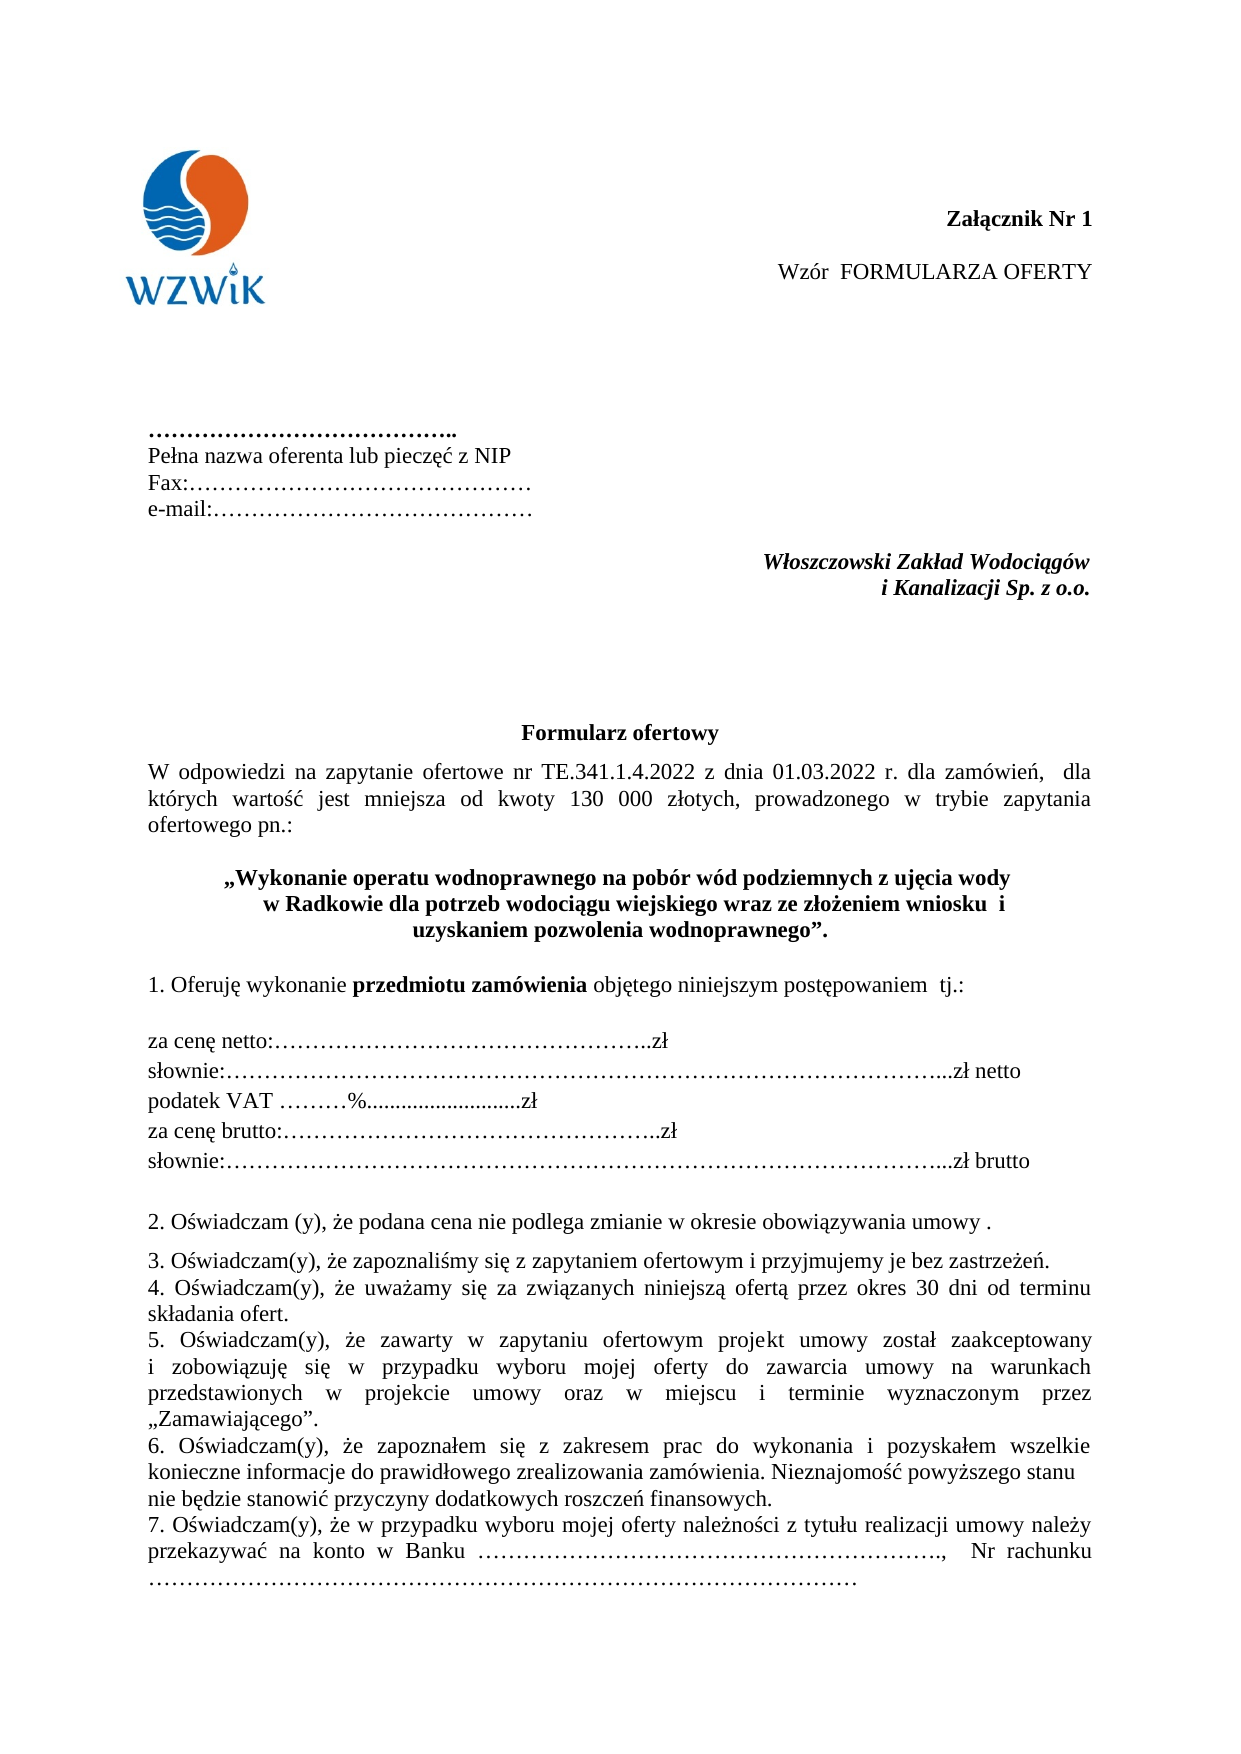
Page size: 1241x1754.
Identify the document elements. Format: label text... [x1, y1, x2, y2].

text za cenę netto:…………………………………………..zł [148, 1027, 1093, 1053]
text 7. Oświadczam(y), że w przypadku wyboru mojej oferty należności z tytułu realizacji umowy należy przekazywać na konto w Banku ……………………………………………………., Nr rachunku ………………………………………………………………………………… [148, 1511, 1093, 1590]
text słownie:…………………………………………………………………………………...zł brutto [148, 1147, 1093, 1174]
text i Kanalizacji Sp. z o.o. [148, 574, 1093, 600]
text Włoszczowski Zakład Wodociągów [148, 548, 1093, 574]
text „Wykonanie operatu wodnoprawnego na pobór wód podziemnych z ujęcia wody [177, 864, 1063, 890]
text słownie:…………………………………………………………………………………...zł netto [148, 1057, 1093, 1083]
text 4. Oświadczam(y), że uważamy się za związanych niniejszą ofertą przez okres 30 dni od terminu składania ofert. [148, 1274, 1093, 1326]
text e-mail:…………………………………… [148, 495, 1093, 521]
text w Radkowie dla potrzeb wodociągu wiejskiego wraz ze złożeniem wniosku i uzyskaniem pozwolenia wodnoprawnego”. [177, 890, 1063, 943]
text W odpowiedzi na zapytanie ofertowe nr TE.341.1.4.2022 z dnia 01.03.2022 r. dla zamówień, dla których wartość jest mniejsza od kwoty 130 000 złotych, prowadzonego w trybie zapytania ofertowego pn.: [148, 758, 1093, 837]
text za cenę brutto:…………………………………………..zł [148, 1117, 1093, 1144]
text nie będzie stanowić przyczyny dodatkowych roszczeń finansowych. [148, 1484, 1093, 1511]
text 6. Oświadczam(y), że zapoznałem się z zakresem prac do wykonania i pozyskałem wszelkie konieczne informacje do prawidłowego zrealizowania zamówienia. Nieznajomość powyższego stanu [148, 1432, 1093, 1484]
text podatek VAT ………%...........................zł [148, 1087, 1093, 1113]
text ………………………………….. [148, 416, 1093, 442]
text 5. Oświadczam(y), że zawarty w zapytaniu ofertowym projekt umowy został zaakceptowany i zobowiązuję się w przypadku wyboru mojej oferty do zawarcia umowy na warunkach przedstawionych w projekcie umowy oraz w miejscu i terminie wyznaczonym przez „Zamawiającego”. [148, 1326, 1093, 1432]
text 3. Oświadczam(y), że zapoznaliśmy się z zapytaniem ofertowym i przyjmujemy je bez zastrzeżeń. [148, 1247, 1093, 1274]
text Formularz ofertowy [148, 719, 1093, 745]
text Wzór FORMULARZA OFERTY [270, 258, 1093, 284]
text Fax:……………………………………… [148, 469, 1093, 495]
text 2. Oświadczam (y), że podana cena nie podlega zmianie w okresie obowiązywania umowy . [148, 1208, 1093, 1234]
text 1. Oferuję wykonanie przedmiotu zamówienia objętego niniejszym postępowaniem tj.: [148, 972, 1093, 998]
text Pełna nazwa oferenta lub pieczęć z NIP [148, 442, 1093, 469]
text Załącznik Nr 1 [270, 205, 1093, 231]
